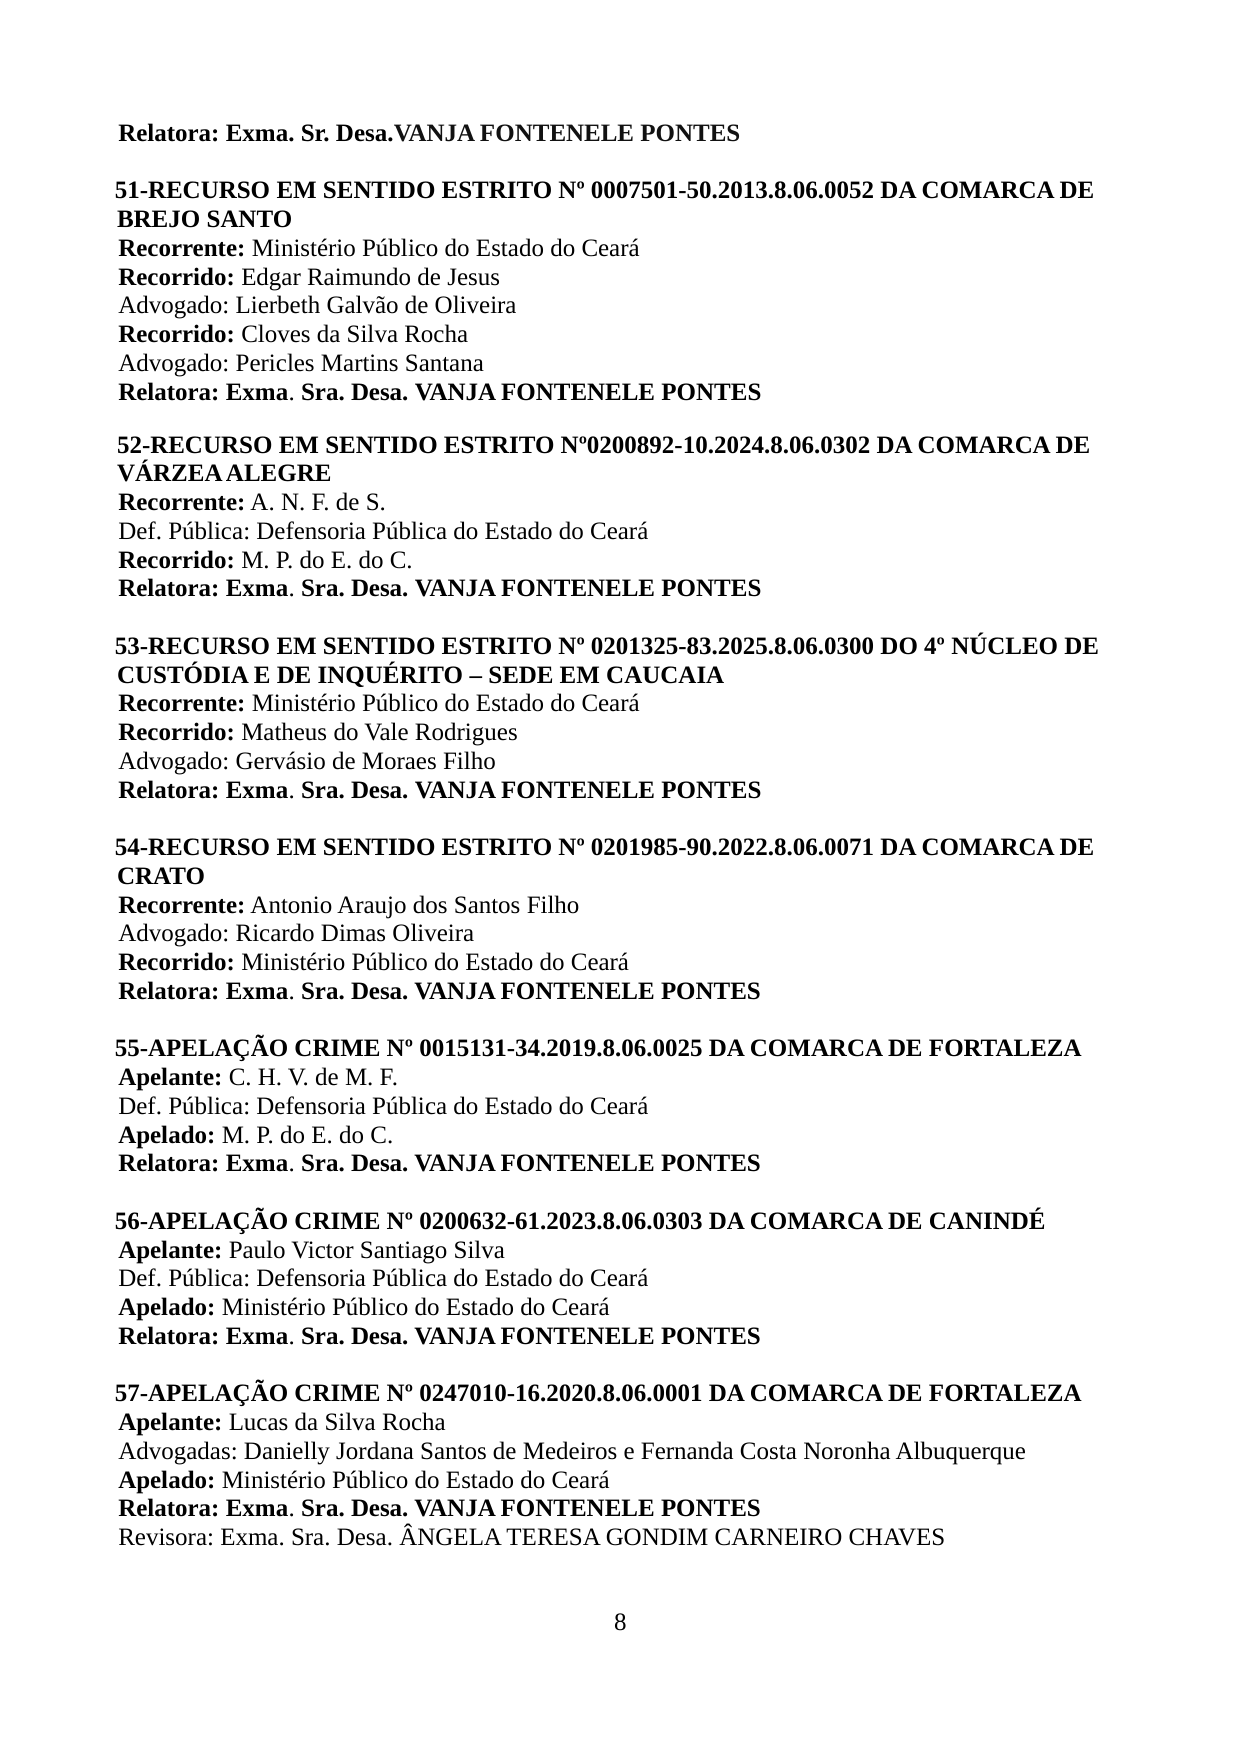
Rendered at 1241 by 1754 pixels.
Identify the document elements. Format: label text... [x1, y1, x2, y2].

text 52-RECURSO EM SENTIDO ESTRITO Nº0200892-10.2024.8.06.0302 DA COMARCA DE VÁRZEA ALEGRE [117, 430, 1122, 487]
text Advogado: Ricardo Dimas Oliveira [118, 918, 1122, 947]
text Advogado: Lierbeth Galvão de Oliveira [118, 291, 1122, 319]
text Relatora: Exma. Sra. Desa. VANJA FONTENELE PONTES [118, 976, 1122, 1005]
text Relatora: Exma. Sra. Desa. VANJA FONTENELE PONTES [118, 377, 1122, 406]
text Recorrente: Antonio Araujo dos Santos Filho [118, 890, 1122, 918]
text Recorrente: Ministério Público do Estado do Ceará [118, 688, 1122, 717]
text Def. Pública: Defensoria Pública do Estado do Ceará [118, 1091, 1122, 1120]
text 51-RECURSO EM SENTIDO ESTRITO Nº 0007501-50.2013.8.06.0052 DA COMARCA DE BREJO SANTO [114, 176, 1122, 233]
text Relatora: Exma. Sra. Desa. VANJA FONTENELE PONTES [118, 1493, 1122, 1522]
text Apelado: Ministério Público do Estado do Ceará [118, 1292, 1122, 1321]
text Relatora: Exma. Sra. Desa. VANJA FONTENELE PONTES [118, 573, 1122, 602]
text 53-RECURSO EM SENTIDO ESTRITO Nº 0201325-83.2025.8.06.0300 DO 4º NÚCLEO DE CUSTÓDIA E DE INQUÉRITO – SEDE EM CAUCAIA [114, 631, 1122, 688]
text Relatora: Exma. Sr. Desa.VANJA FONTENELE PONTES [118, 118, 1122, 147]
text Apelante: C. H. V. de M. F. [118, 1062, 1122, 1091]
text Relatora: Exma. Sra. Desa. VANJA FONTENELE PONTES [118, 775, 1122, 803]
text Apelado: M. P. do E. do C. [118, 1120, 1122, 1148]
text Apelante: Lucas da Silva Rocha [118, 1407, 1122, 1436]
text 54-RECURSO EM SENTIDO ESTRITO Nº 0201985-90.2022.8.06.0071 DA COMARCA DE CRATO [114, 832, 1122, 890]
text Recorrido: Edgar Raimundo de Jesus [118, 262, 1122, 291]
text 57-APELAÇÃO CRIME Nº 0247010-16.2020.8.06.0001 DA COMARCA DE FORTALEZA [114, 1378, 1122, 1407]
text 55-APELAÇÃO CRIME Nº 0015131-34.2019.8.06.0025 DA COMARCA DE FORTALEZA [114, 1033, 1122, 1062]
text Advogadas: Danielly Jordana Santos de Medeiros e Fernanda Costa Noronha Albuquerque [118, 1436, 1122, 1465]
text Recorrido: M. P. do E. do C. [118, 545, 1122, 573]
text Advogado: Gervásio de Moraes Filho [118, 746, 1122, 775]
text 56-APELAÇÃO CRIME Nº 0200632-61.2023.8.06.0303 DA COMARCA DE CANINDÉ [114, 1206, 1122, 1235]
text Apelado: Ministério Público do Estado do Ceará [118, 1465, 1122, 1493]
text Recorrido: Matheus do Vale Rodrigues [118, 717, 1122, 746]
text Recorrente: A. N. F. de S. [118, 487, 1122, 516]
text Advogado: Pericles Martins Santana [118, 348, 1122, 377]
text Recorrido: Cloves da Silva Rocha [118, 319, 1122, 348]
text Relatora: Exma. Sra. Desa. VANJA FONTENELE PONTES [118, 1321, 1122, 1350]
text Revisora: Exma. Sra. Desa. ÂNGELA TERESA GONDIM CARNEIRO CHAVES [118, 1522, 1122, 1551]
text Relatora: Exma. Sra. Desa. VANJA FONTENELE PONTES [118, 1148, 1122, 1177]
text Def. Pública: Defensoria Pública do Estado do Ceará [118, 516, 1122, 545]
text Def. Pública: Defensoria Pública do Estado do Ceará [118, 1263, 1122, 1292]
text Recorrido: Ministério Público do Estado do Ceará [118, 947, 1122, 976]
text Apelante: Paulo Victor Santiago Silva [118, 1235, 1122, 1263]
text Recorrente: Ministério Público do Estado do Ceará [118, 233, 1122, 262]
